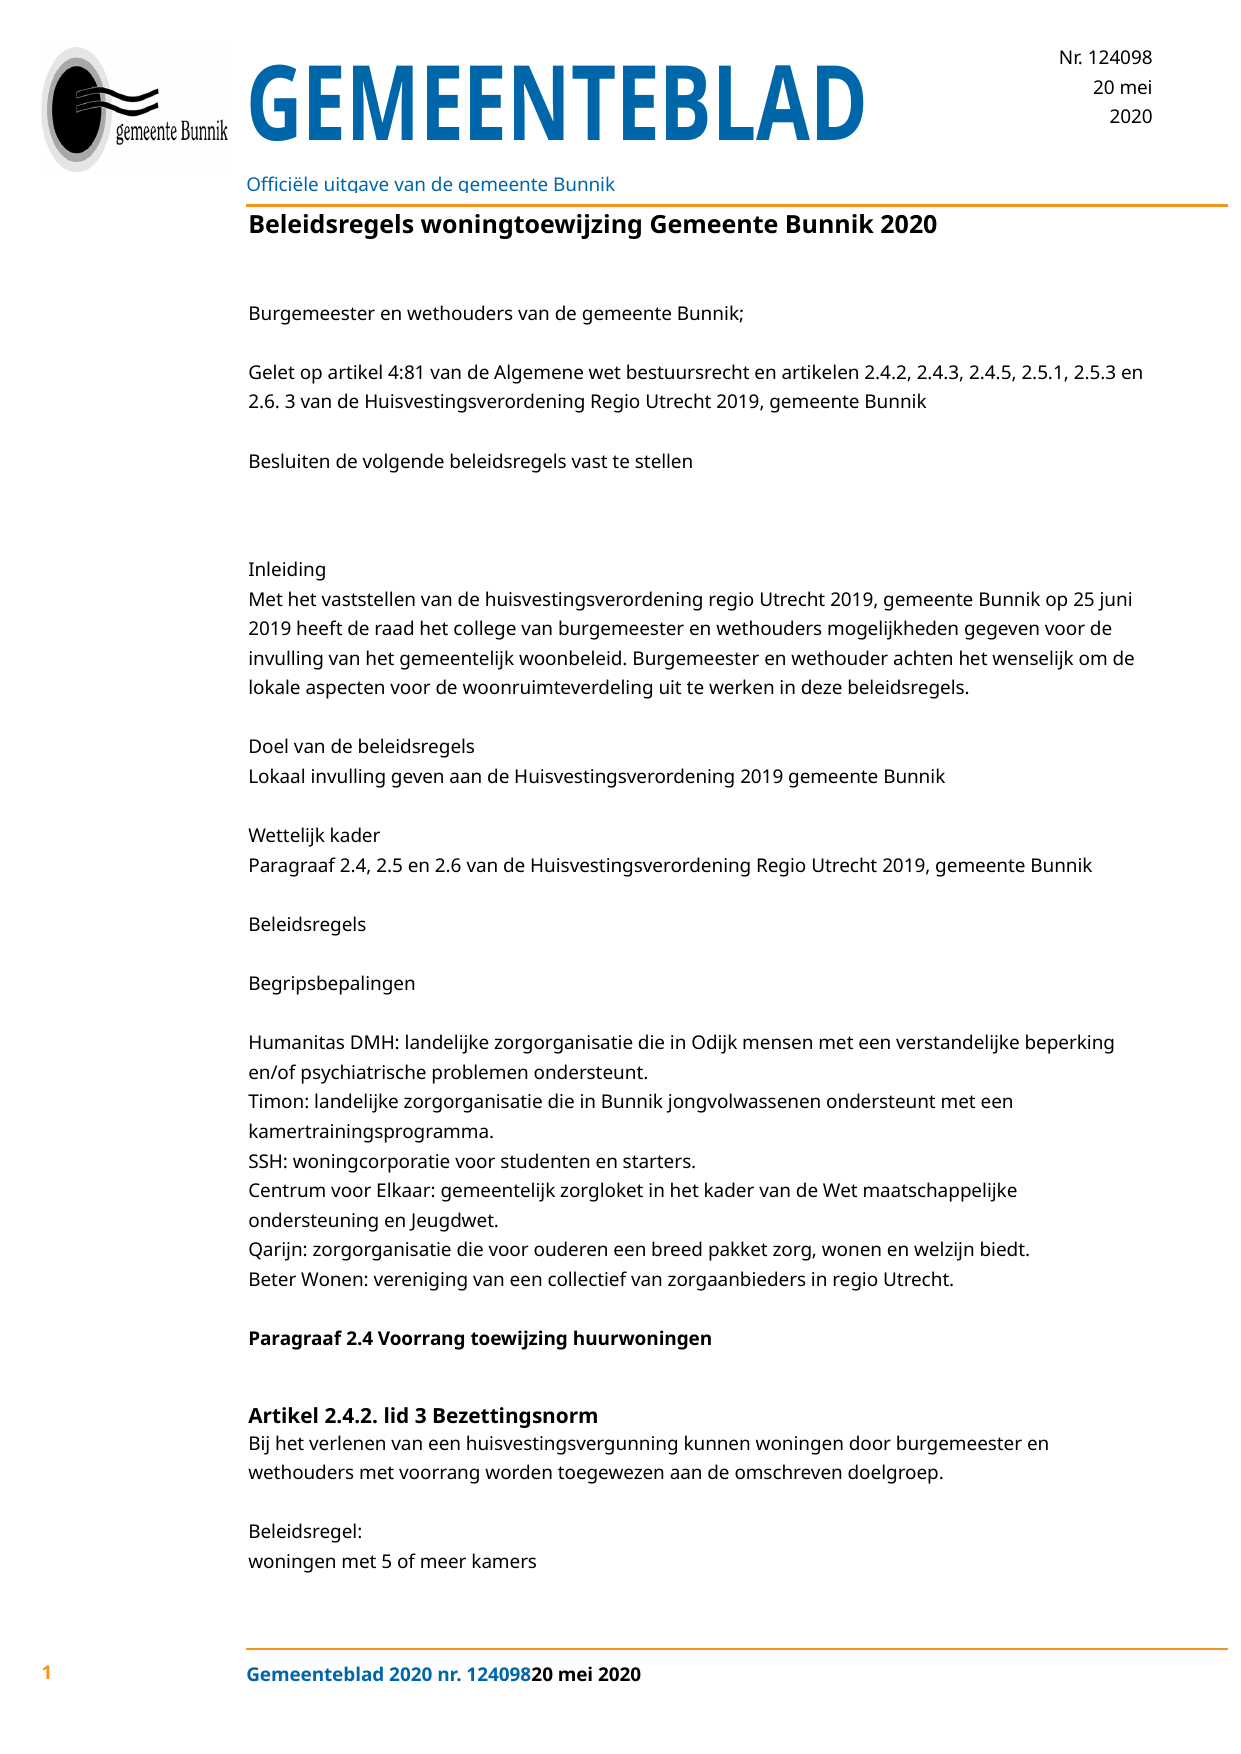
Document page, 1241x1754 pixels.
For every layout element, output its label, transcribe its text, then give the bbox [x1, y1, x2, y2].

text Beleidsregel: [248, 1519, 1152, 1544]
text Doel van de beleidsregels [248, 734, 1152, 759]
picture [41, 47, 231, 172]
text Paragraaf 2.4 Voorrang toewijzing huurwoningen [248, 1325, 1152, 1351]
text Qarijn: zorgorganisatie die voor ouderen een breed pakket zorg, wonen en welzijn biedt. [248, 1237, 1152, 1262]
text Paragraaf 2.4, 2.5 en 2.6 van de Huisvestingsverordening Regio Utrecht 2019, gemeente Bunnik [248, 852, 1152, 878]
text Begripsbepalingen [248, 970, 1152, 996]
text Beleidsregels [248, 911, 1152, 937]
text woningen met 5 of meer kamers [248, 1548, 1152, 1574]
text Beleidsregels woningtoewijzing Gemeente Bunnik 2020 [248, 207, 1152, 241]
text SSH: woningcorporatie voor studenten en starters. [248, 1148, 1152, 1174]
text Met het vaststellen van de huisvestingsverordening regio Utrecht 2019, gemeente Bunnik op 25 juni 2019 heeft de raad het college van burgemeester en wethouders mogelijkheden gegeven voor de invulling van het gemeentelijk woonbeleid. Burgemeester en wethouder achten het wenselijk om de lokale aspecten voor de woonruimteverdeling uit te werken in deze beleidsregels. [248, 586, 1152, 700]
text Burgemeester en wethouders van de gemeente Bunnik; [248, 300, 1152, 326]
text Humanitas DMH: landelijke zorgorganisatie die in Odijk mensen met een verstandelijke beperking en/of psychiatrische problemen ondersteunt. [248, 1029, 1152, 1085]
text Gelet op artikel 4:81 van de Algemene wet bestuursrecht en artikelen 2.4.2, 2.4.3, 2.4.5, 2.5.1, 2.5.3 en 2.6. 3 van de Huisvestingsverordening Regio Utrecht 2019, gemeente Bunnik [248, 359, 1152, 414]
text Besluiten de volgende beleidsregels vast te stellen [248, 448, 1152, 473]
text Wettelijk kader [248, 822, 1152, 848]
text Inleiding [248, 556, 1152, 582]
text Lokaal invulling geven aan de Huisvestingsverordening 2019 gemeente Bunnik [248, 763, 1152, 789]
text Artikel 2.4.2. lid 3 Bezettingsnorm [248, 1402, 1152, 1430]
text Timon: landelijke zorgorganisatie die in Bunnik jongvolwassenen ondersteunt met een kamertrainingsprogramma. [248, 1089, 1152, 1144]
text Centrum voor Elkaar: gemeentelijk zorgloket in het kader van de Wet maatschappelijke ondersteuning en Jeugdwet. [248, 1177, 1152, 1233]
text Bij het verlenen van een huisvestingsvergunning kunnen woningen door burgemeester en wethouders met voorrang worden toegewezen aan de omschreven doelgroep. [248, 1430, 1152, 1485]
text Beter Wonen: vereniging van een collectief van zorgaanbieders in regio Utrecht. [248, 1266, 1152, 1292]
